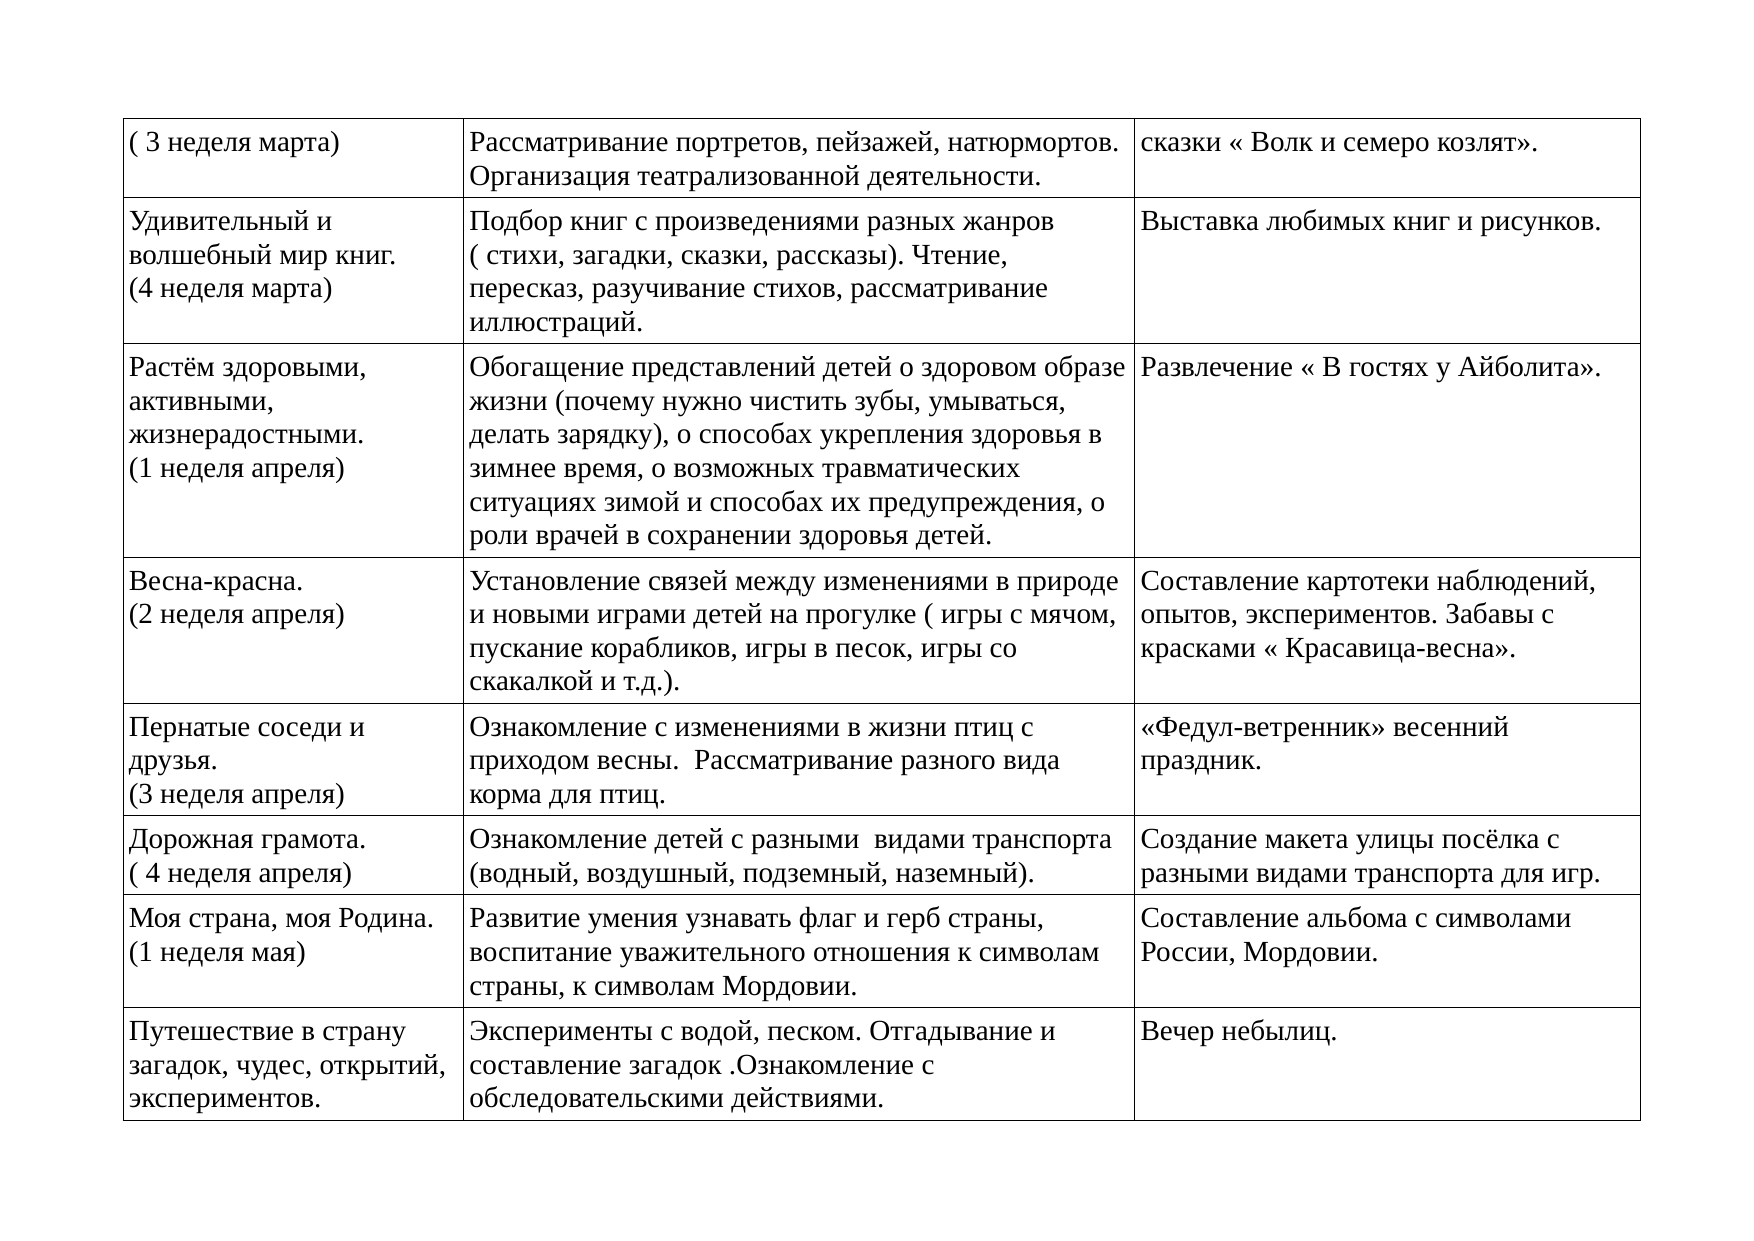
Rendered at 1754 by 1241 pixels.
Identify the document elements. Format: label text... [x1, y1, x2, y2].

table_cell «Федул-ветренник» весенний праздник. [1135, 704, 1640, 815]
table_cell Удивительный и волшебный мир книг. (4 неделя марта) [124, 198, 463, 343]
table_cell Рассматривание портретов, пейзажей, натюрмортов. Организация театрализованной деятельности. [464, 119, 1134, 197]
table_cell Составление картотеки наблюдений, опытов, экспериментов. Забавы с красками « Красавица-весна». [1135, 558, 1640, 703]
table_cell сказки « Волк и семеро козлят». [1135, 119, 1640, 197]
table_cell Установление связей между изменениями в природе и новыми играми детей на прогулке ( игры с мячом, пускание корабликов, игры в песок, игры со скакалкой и т.д.). [464, 558, 1134, 703]
table_cell Пернатые соседи и друзья. (3 неделя апреля) [124, 704, 463, 815]
table_cell Путешествие в страну загадок, чудес, открытий, экспериментов. [124, 1008, 463, 1119]
table_cell Подбор книг с произведениями разных жанров ( стихи, загадки, сказки, рассказы). Чтение, пересказ, разучивание стихов, рассматривание иллюстраций. [464, 198, 1134, 343]
table_cell Растём здоровыми, активными, жизнерадостными. (1 неделя апреля) [124, 344, 463, 557]
table_cell Выставка любимых книг и рисунков. [1135, 198, 1640, 343]
table_cell Дорожная грамота. ( 4 неделя апреля) [124, 816, 463, 894]
table_cell Развитие умения узнавать флаг и герб страны, воспитание уважительного отношения к символам страны, к символам Мордовии. [464, 895, 1134, 1007]
table_cell Ознакомление с изменениями в жизни птиц с приходом весны. Рассматривание разного вида корма для птиц. [464, 704, 1134, 815]
table_cell Весна-красна. (2 неделя апреля) [124, 558, 463, 703]
table_cell Ознакомление детей с разными видами транспорта (водный, воздушный, подземный, наземный). [464, 816, 1134, 894]
table_cell Создание макета улицы посёлка с разными видами транспорта для игр. [1135, 816, 1640, 894]
table_cell Моя страна, моя Родина. (1 неделя мая) [124, 895, 463, 1007]
table_cell Составление альбома с символами России, Мордовии. [1135, 895, 1640, 1007]
table_cell Развлечение « В гостях у Айболита». [1135, 344, 1640, 557]
table_cell Эксперименты с водой, песком. Отгадывание и составление загадок .Ознакомление с обследовательскими действиями. [464, 1008, 1134, 1119]
table_cell ( 3 неделя марта) [124, 119, 463, 197]
table_cell Обогащение представлений детей о здоровом образе жизни (почему нужно чистить зубы, умываться, делать зарядку), о способах укрепления здоровья в зимнее время, о возможных травматических ситуациях зимой и способах их предупреждения, о роли врачей в сохранении здоровья детей. [464, 344, 1134, 557]
table_cell Вечер небылиц. [1135, 1008, 1640, 1119]
